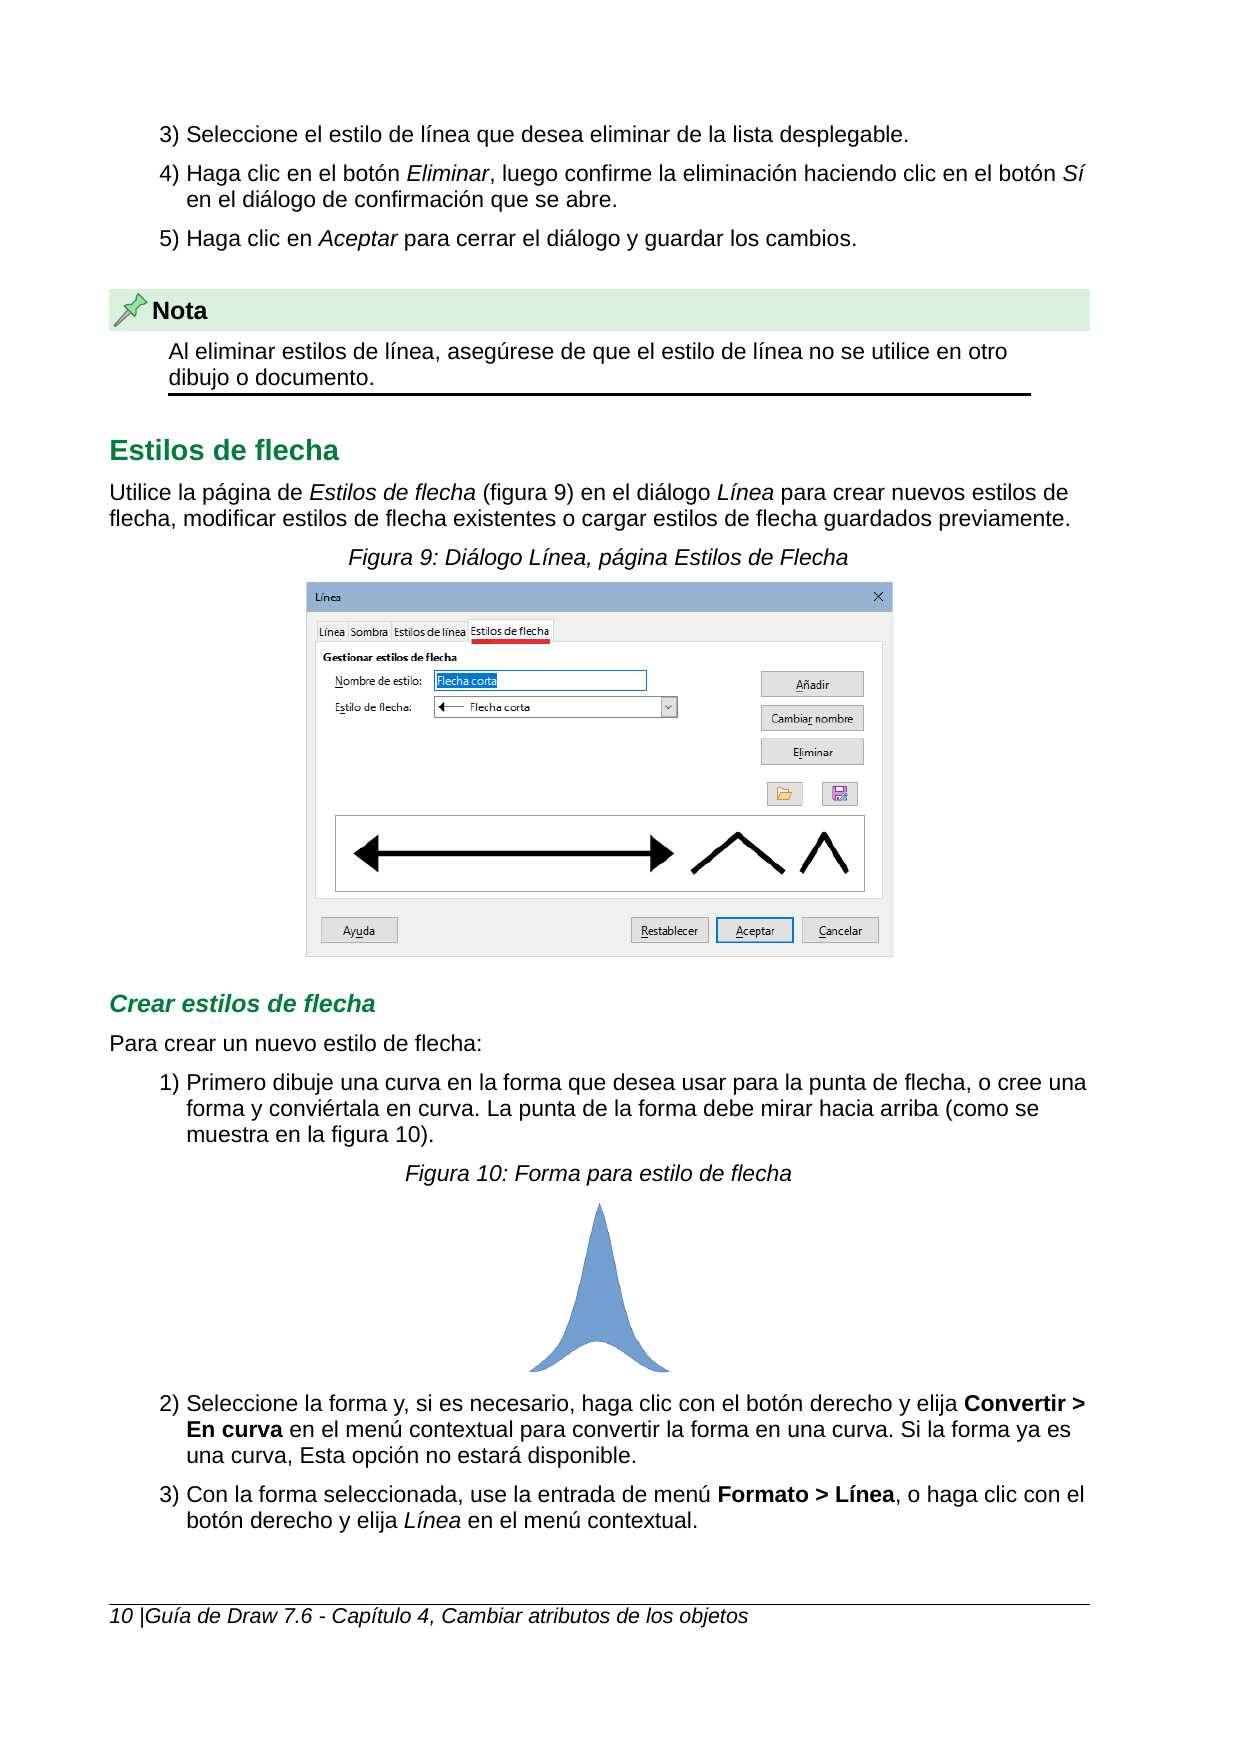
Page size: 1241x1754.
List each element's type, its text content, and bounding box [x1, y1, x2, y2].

list Para crear un nuevo estilo de flecha: [109, 1030, 1090, 1056]
list Seleccione la forma y, si es necesario, haga clic con el botón derecho y elija Convertir > En curva en el menú contextual para convertir la forma en una curva. Si la forma ya es una curva, Esta opción no estará disponible. [186, 1389, 1090, 1469]
picture [527, 1198, 672, 1378]
subtitle Crear estilos de flecha [109, 988, 1090, 1017]
list Primero dibuje una curva en la forma que desea usar para la punta de flecha, o cree una forma y conviértala en curva. La punta de la forma debe mirar hacia arriba (como se muestra en la figura 10). [186, 1068, 1090, 1148]
list Seleccione el estilo de línea que desea eliminar de la lista desplegable. [186, 121, 1090, 147]
text Al eliminar estilos de línea, asegúrese de que el estilo de línea no se utilice en otro dibujo o documento. [168, 338, 1031, 393]
text Figura 10: Forma para estilo de flecha [405, 1160, 794, 1186]
subtitle Estilos de flecha [109, 433, 1090, 466]
subtitle Nota [151, 289, 1090, 331]
list Haga clic en Aceptar para cerrar el diálogo y guardar los cambios. [186, 225, 1090, 251]
list Haga clic en el botón Eliminar, luego confirme la eliminación haciendo clic en el botón Sí en el diálogo de confirmación que se abre. [186, 160, 1090, 213]
picture [306, 582, 893, 957]
text Figura 9: Diálogo Línea, página Estilos de Flecha [306, 544, 893, 570]
list Con la forma seleccionada, use la entrada de menú Formato > Línea, o haga clic con el botón derecho y elija Línea en el menú contextual. [186, 1481, 1090, 1534]
text Utilice la página de Estilos de flecha (figura 9) en el diálogo Línea para crear nuevos estilos de flecha, modificar estilos de flecha existentes o cargar estilos de flecha guardados previamente. [109, 479, 1090, 532]
